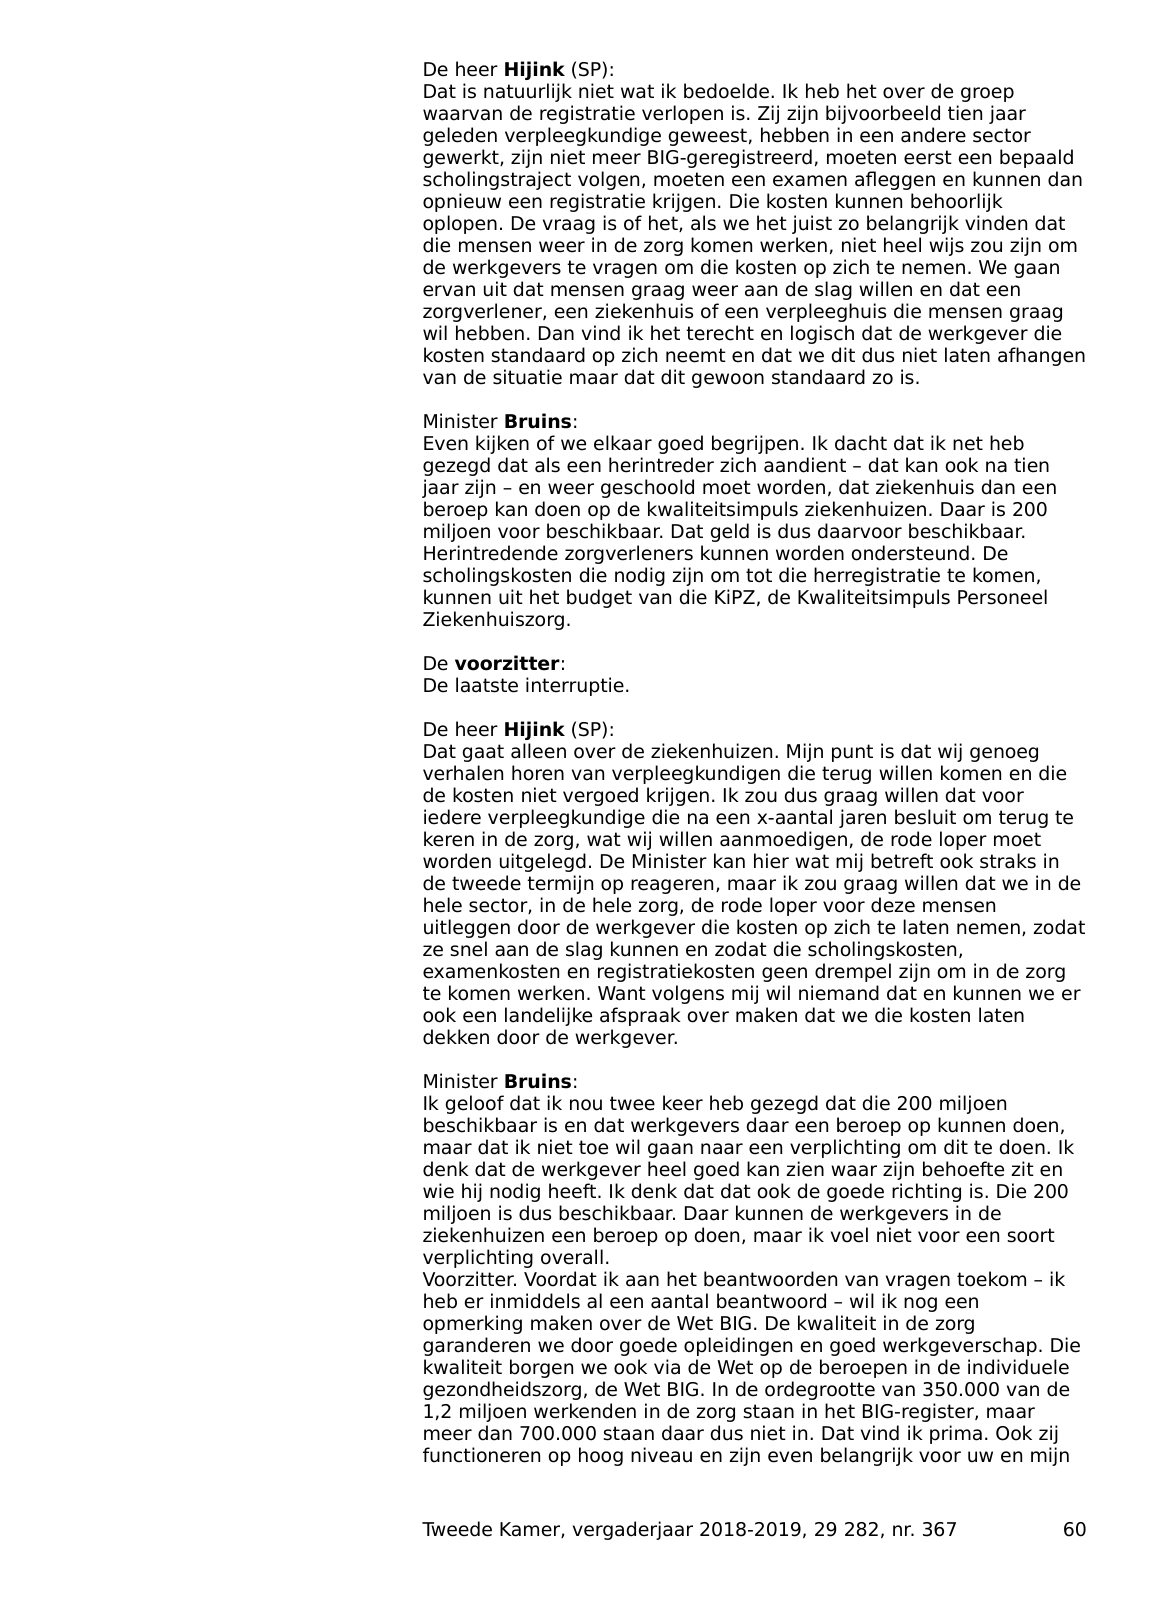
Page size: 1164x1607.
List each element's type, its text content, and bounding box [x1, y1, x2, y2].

text Ik geloof dat ik nou twee keer heb gezegd dat die 200 miljoen beschikbaar is en dat werkgevers daar een beroep op kunnen doen, maar dat ik niet toe wil gaan naar een verplichting om dit te doen. Ik denk dat de werkgever heel goed kan zien waar zijn behoefte zit en wie hij nodig heeft. Ik denk dat dat ook de goede richting is. Die 200 miljoen is dus beschikbaar. Daar kunnen de werkgevers in de ziekenhuizen een beroep op doen, maar ik voel niet voor een soort verplichting overall. [422, 1093, 1087, 1269]
text Even kijken of we elkaar goed begrijpen. Ik dacht dat ik net heb gezegd dat als een herintreder zich aandient – dat kan ook na tien jaar zijn – en weer geschoold moet worden, dat ziekenhuis dan een beroep kan doen op de kwaliteitsimpuls ziekenhuizen. Daar is 200 miljoen voor beschikbaar. Dat geld is dus daarvoor beschikbaar. Herintredende zorgverleners kunnen worden ondersteund. De scholingskosten die nodig zijn om tot die herregistratie te komen, kunnen uit het budget van die KiPZ, de Kwaliteitsimpuls Personeel Ziekenhuiszorg. [422, 433, 1087, 631]
text Minister Bruins: [422, 411, 1087, 433]
text De laatste interruptie. [422, 675, 1087, 697]
text Dat gaat alleen over de ziekenhuizen. Mijn punt is dat wij genoeg verhalen horen van verpleegkundigen die terug willen komen en die de kosten niet vergoed krijgen. Ik zou dus graag willen dat voor iedere verpleegkundige die na een x-aantal jaren besluit om terug te keren in de zorg, wat wij willen aanmoedigen, de rode loper moet worden uitgelegd. De Minister kan hier wat mij betreft ook straks in de tweede termijn op reageren, maar ik zou graag willen dat we in de hele sector, in de hele zorg, de rode loper voor deze mensen uitleggen door de werkgever die kosten op zich te laten nemen, zodat ze snel aan de slag kunnen en zodat die scholingskosten, examenkosten en registratiekosten geen drempel zijn om in de zorg te komen werken. Want volgens mij wil niemand dat en kunnen we er ook een landelijke afspraak over maken dat we die kosten laten dekken door de werkgever. [422, 741, 1087, 1049]
text De heer Hijink (SP): [422, 59, 1087, 81]
text De heer Hijink (SP): [422, 719, 1087, 741]
text Dat is natuurlijk niet wat ik bedoelde. Ik heb het over de groep waarvan de registratie verlopen is. Zij zijn bijvoorbeeld tien jaar geleden verpleegkundige geweest, hebben in een andere sector gewerkt, zijn niet meer BIG-geregistreerd, moeten eerst een bepaald scholingstraject volgen, moeten een examen afleggen en kunnen dan opnieuw een registratie krijgen. Die kosten kunnen behoorlijk oplopen. De vraag is of het, als we het juist zo belangrijk vinden dat die mensen weer in de zorg komen werken, niet heel wijs zou zijn om de werkgevers te vragen om die kosten op zich te nemen. We gaan ervan uit dat mensen graag weer aan de slag willen en dat een zorgverlener, een ziekenhuis of een verpleeghuis die mensen graag wil hebben. Dan vind ik het terecht en logisch dat de werkgever die kosten standaard op zich neemt en dat we dit dus niet laten afhangen van de situatie maar dat dit gewoon standaard zo is. [422, 81, 1087, 389]
text Voorzitter. Voordat ik aan het beantwoorden van vragen toekom – ik heb er inmiddels al een aantal beantwoord – wil ik nog een opmerking maken over de Wet BIG. De kwaliteit in de zorg garanderen we door goede opleidingen en goed werkgeverschap. Die kwaliteit borgen we ook via de Wet op de beroepen in de individuele gezondheidszorg, de Wet BIG. In de ordegrootte van 350.000 van de 1,2 miljoen werkenden in de zorg staan in het BIG-register, maar meer dan 700.000 staan daar dus niet in. Dat vind ik prima. Ook zij functioneren op hoog niveau en zijn even belangrijk voor uw en mijn [422, 1269, 1087, 1467]
text Minister Bruins: [422, 1071, 1087, 1093]
text De voorzitter: [422, 653, 1087, 675]
